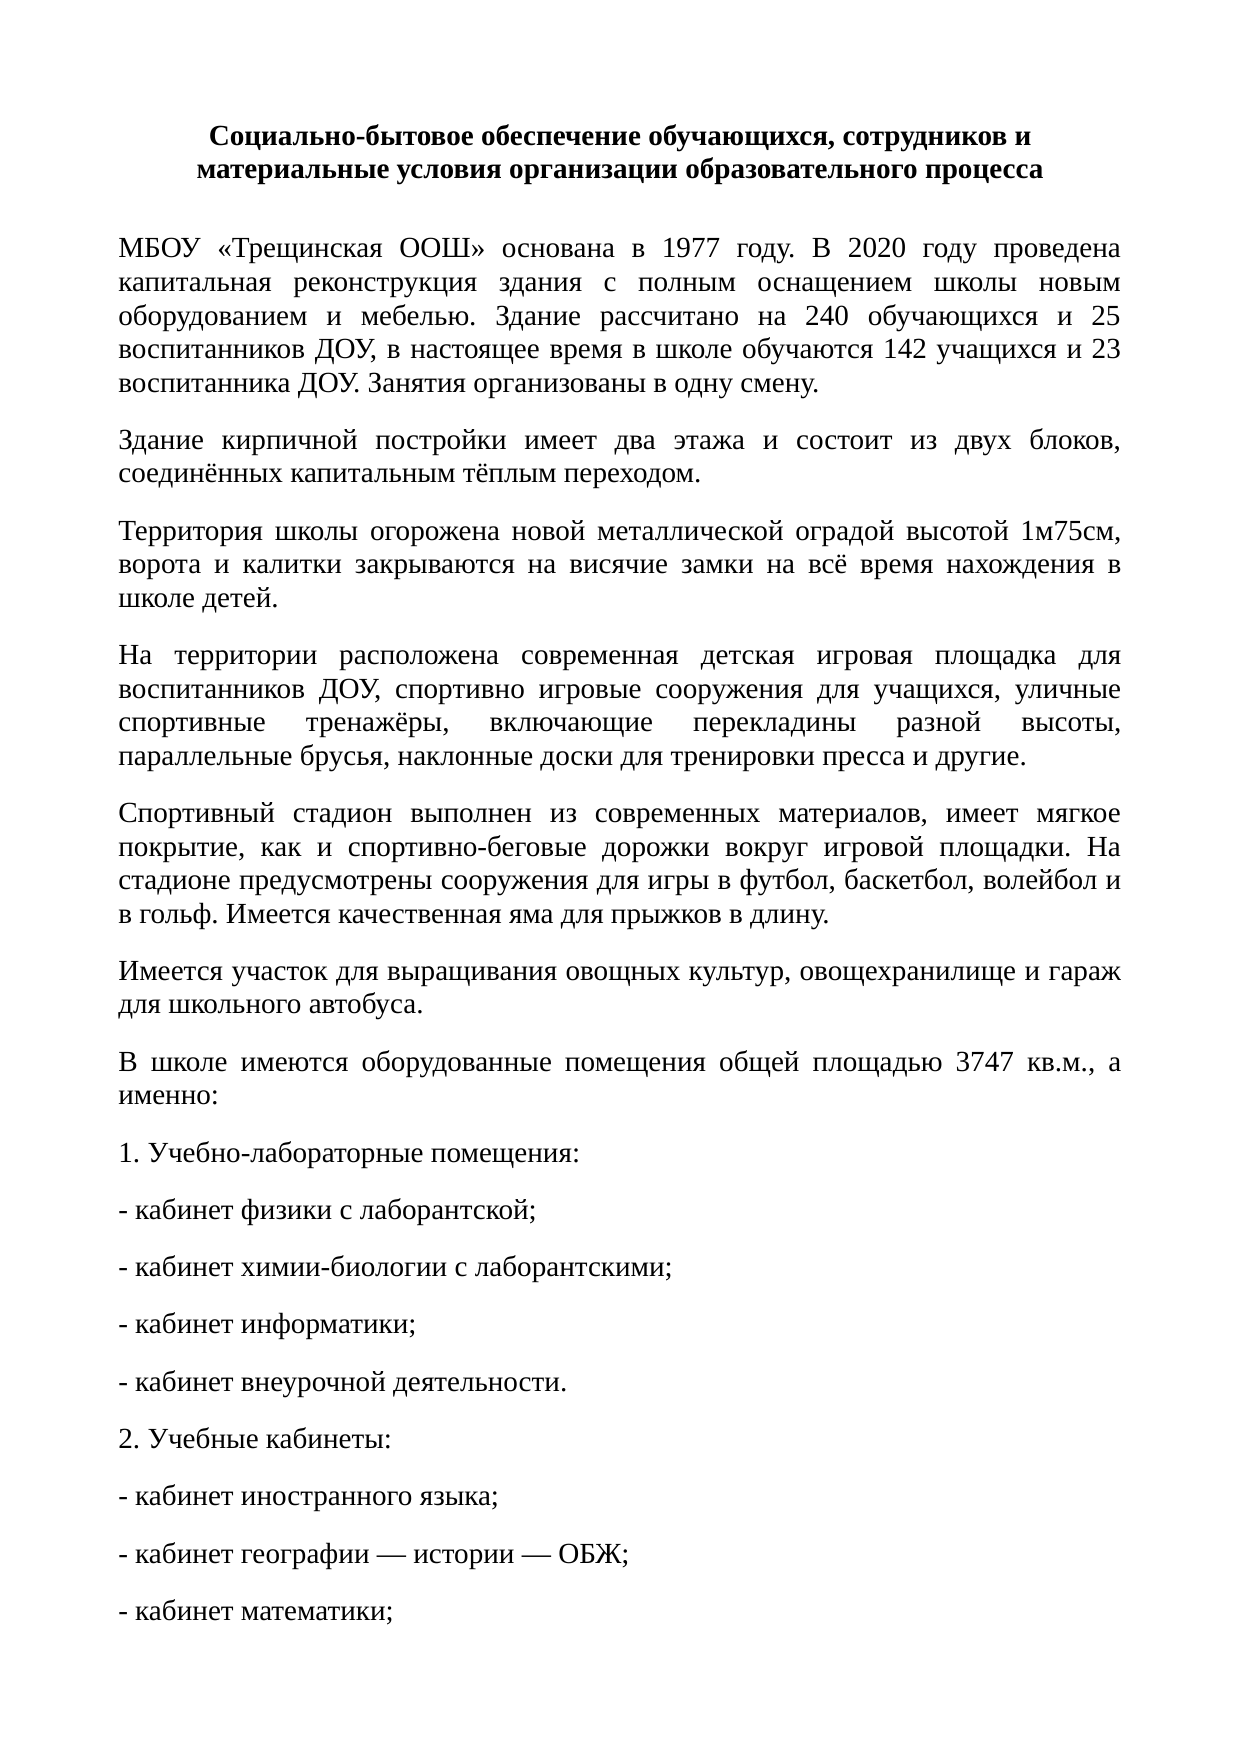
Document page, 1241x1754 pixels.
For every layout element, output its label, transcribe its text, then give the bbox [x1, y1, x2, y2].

text Территория школы огорожена новой металлической оградой высотой 1м75см, ворота и калитки закрываются на висячие замки на всё время нахождения в школе детей. [118, 513, 1122, 613]
text - кабинет математики; [118, 1593, 1122, 1627]
text - кабинет информатики; [118, 1307, 1122, 1340]
text На территории расположена современная детская игровая площадка для воспитанников ДОУ, спортивно игровые сооружения для учащихся, уличные спортивные тренажёры, включающие перекладины разной высоты, параллельные брусья, наклонные доски для тренировки пресса и другие. [118, 637, 1122, 771]
text Имеется участок для выращивания овощных культур, овощехранилище и гараж для школьного автобуса. [118, 953, 1122, 1020]
text Здание кирпичной постройки имеет два этажа и состоит из двух блоков, соединённых капитальным тёплым переходом. [118, 422, 1122, 489]
text МБОУ «Трещинская ООШ» основана в 1977 году. В 2020 году проведена капитальная реконструкция здания с полным оснащением школы новым оборудованием и мебелью. Здание рассчитано на 240 обучающихся и 25 воспитанников ДОУ, в настоящее время в школе обучаются 142 учащихся и 23 воспитанника ДОУ. Занятия организованы в одну смену. [118, 231, 1122, 398]
text Спортивный стадион выполнен из современных материалов, имеет мягкое покрытие, как и спортивно-беговые дорожки вокруг игровой площадки. На стадионе предусмотрены сооружения для игры в футбол, баскетбол, волейбол и в гольф. Имеется качественная яма для прыжков в длину. [118, 795, 1122, 929]
text - кабинет географии — истории — ОБЖ; [118, 1536, 1122, 1569]
text 2. Учебные кабинеты: [118, 1421, 1122, 1455]
text - кабинет внеурочной деятельности. [118, 1364, 1122, 1397]
text - кабинет химии-биологии с лаборантскими; [118, 1249, 1122, 1283]
text - кабинет иностранного языка; [118, 1478, 1122, 1512]
text В школе имеются оборудованные помещения общей площадью 3747 кв.м., а именно: [118, 1044, 1122, 1111]
text 1. Учебно-лабораторные помещения: [118, 1135, 1122, 1168]
text - кабинет физики с лаборантской; [118, 1192, 1122, 1226]
text Социально-бытовое обеспечение обучающихся, сотрудников и материальные условия организации образовательного процесса [118, 118, 1122, 185]
